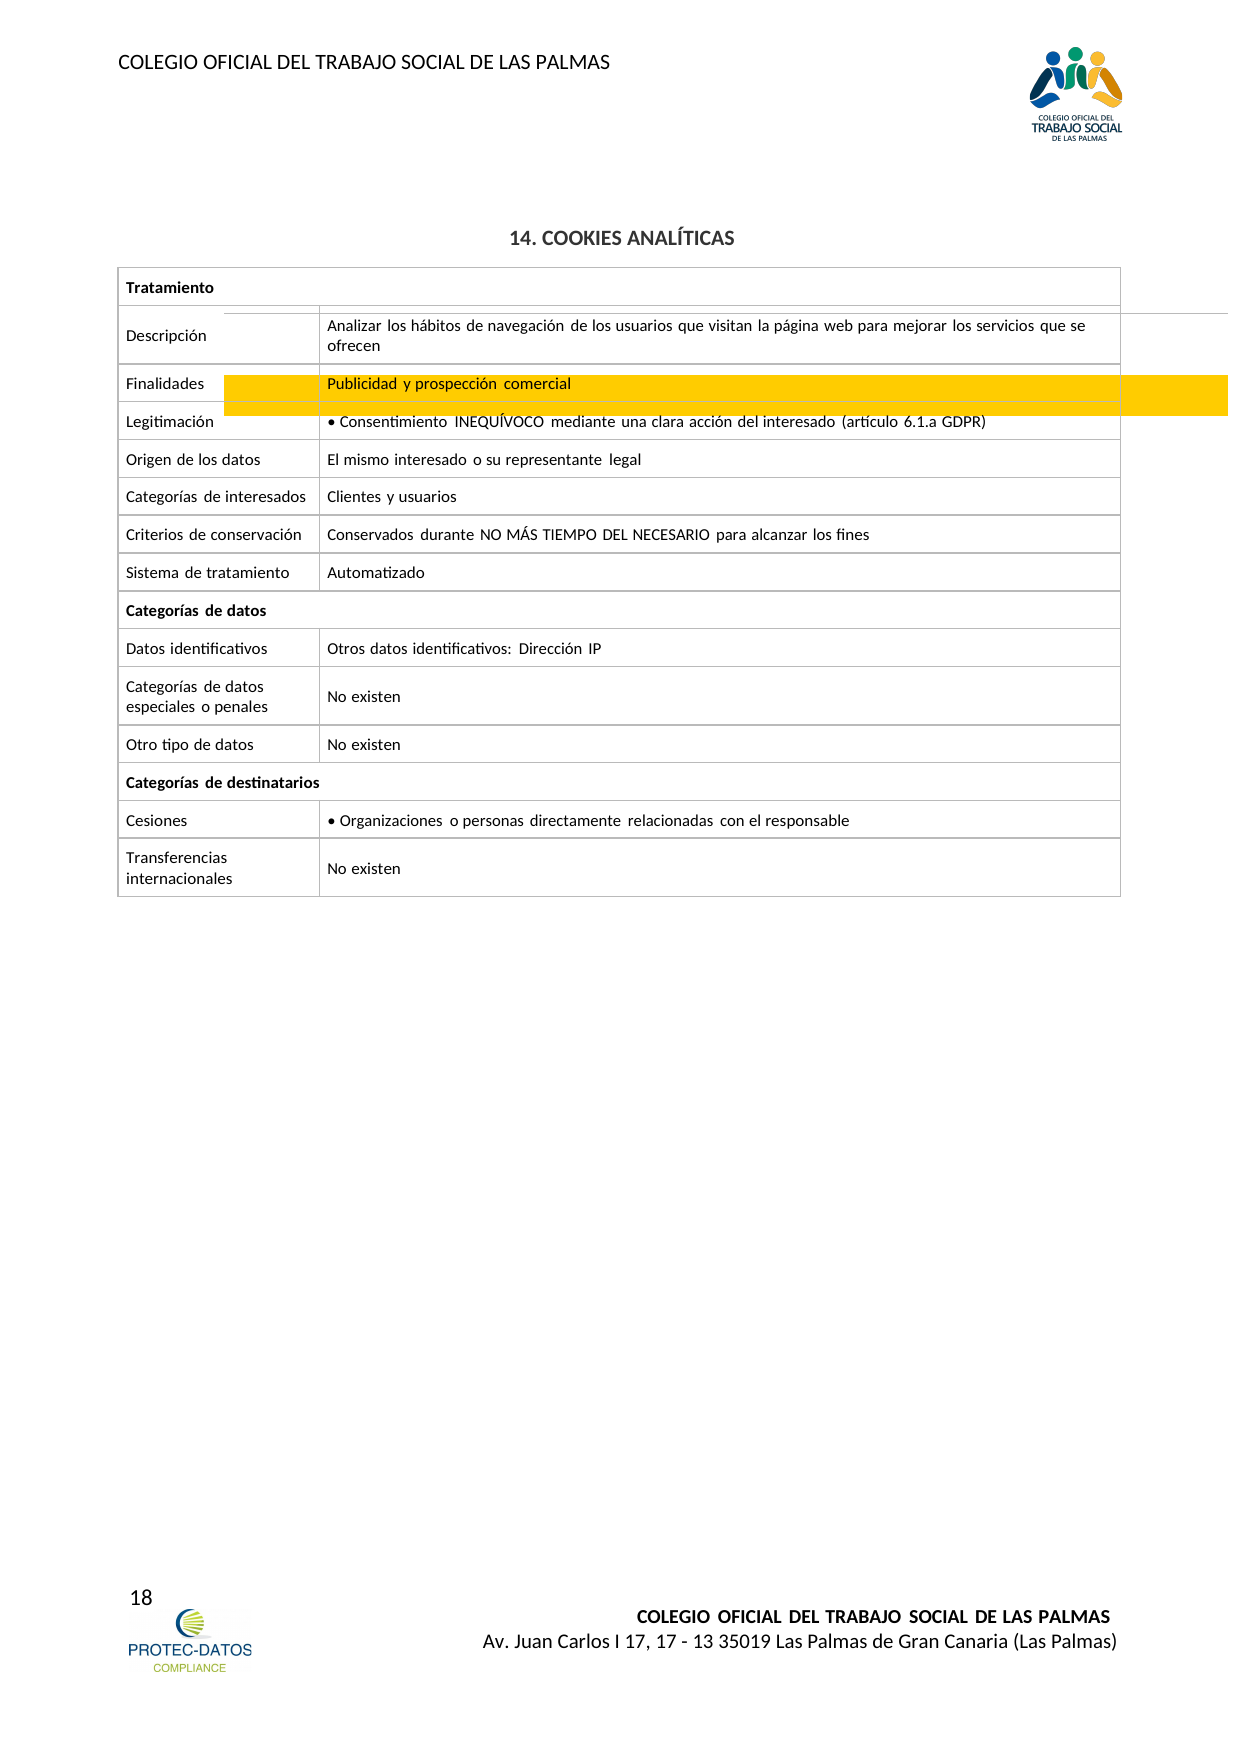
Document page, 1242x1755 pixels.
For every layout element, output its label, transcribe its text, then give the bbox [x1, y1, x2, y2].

table_cell Legitimación [119, 402, 319, 439]
table_cell Descripción [119, 306, 319, 363]
table_cell Categorías de interesados [119, 478, 319, 514]
table_cell No existen [320, 667, 1120, 724]
table_cell No existen [320, 726, 1120, 762]
table_cell Finalidades [119, 365, 319, 401]
table_cell El mismo interesado o su representante legal [320, 440, 1120, 476]
table_cell Datos identificativos [119, 629, 319, 666]
table_header Tratamiento [119, 268, 1120, 305]
table_cell Cesiones [119, 801, 319, 837]
table_cell Categorías de datos especiales o penales [119, 667, 319, 724]
table_cell Publicidad y prospección comercial [320, 365, 1120, 375]
table_cell [320, 306, 1120, 313]
text 14. COOKIES ANALÍTICAS [503, 224, 740, 251]
table_cell Categorías de datos [119, 592, 1120, 628]
table_cell Criterios de conservación [119, 516, 319, 552]
table_cell Conservados durante NO MÁS TIEMPO DEL NECESARIO para alcanzar los fines [320, 516, 1120, 552]
table_cell Clientes y usuarios [320, 478, 1120, 514]
table_cell Analizar los hábitos de navegación de los usuarios que visitan la página web para mejorar los servicios que se ofrecen [320, 314, 1120, 363]
table_cell Transferencias internacionales [119, 839, 319, 896]
table_cell Otros datos identificativos: Dirección IP [320, 629, 1120, 666]
table_cell Sistema de tratamiento [119, 554, 319, 590]
table_cell • Organizaciones o personas directamente relacionadas con el responsable [320, 801, 1120, 837]
table_cell • Consentimiento INEQUÍVOCO mediante una clara acción del interesado (artículo 6.1.a GDPR) [320, 416, 1120, 439]
table_cell Categorías de destinatarios [119, 763, 1120, 799]
table_cell Automatizado [320, 554, 1120, 590]
table_cell Origen de los datos [119, 440, 319, 476]
table_cell No existen [320, 839, 1120, 896]
table_cell Otro tipo de datos [119, 726, 319, 762]
